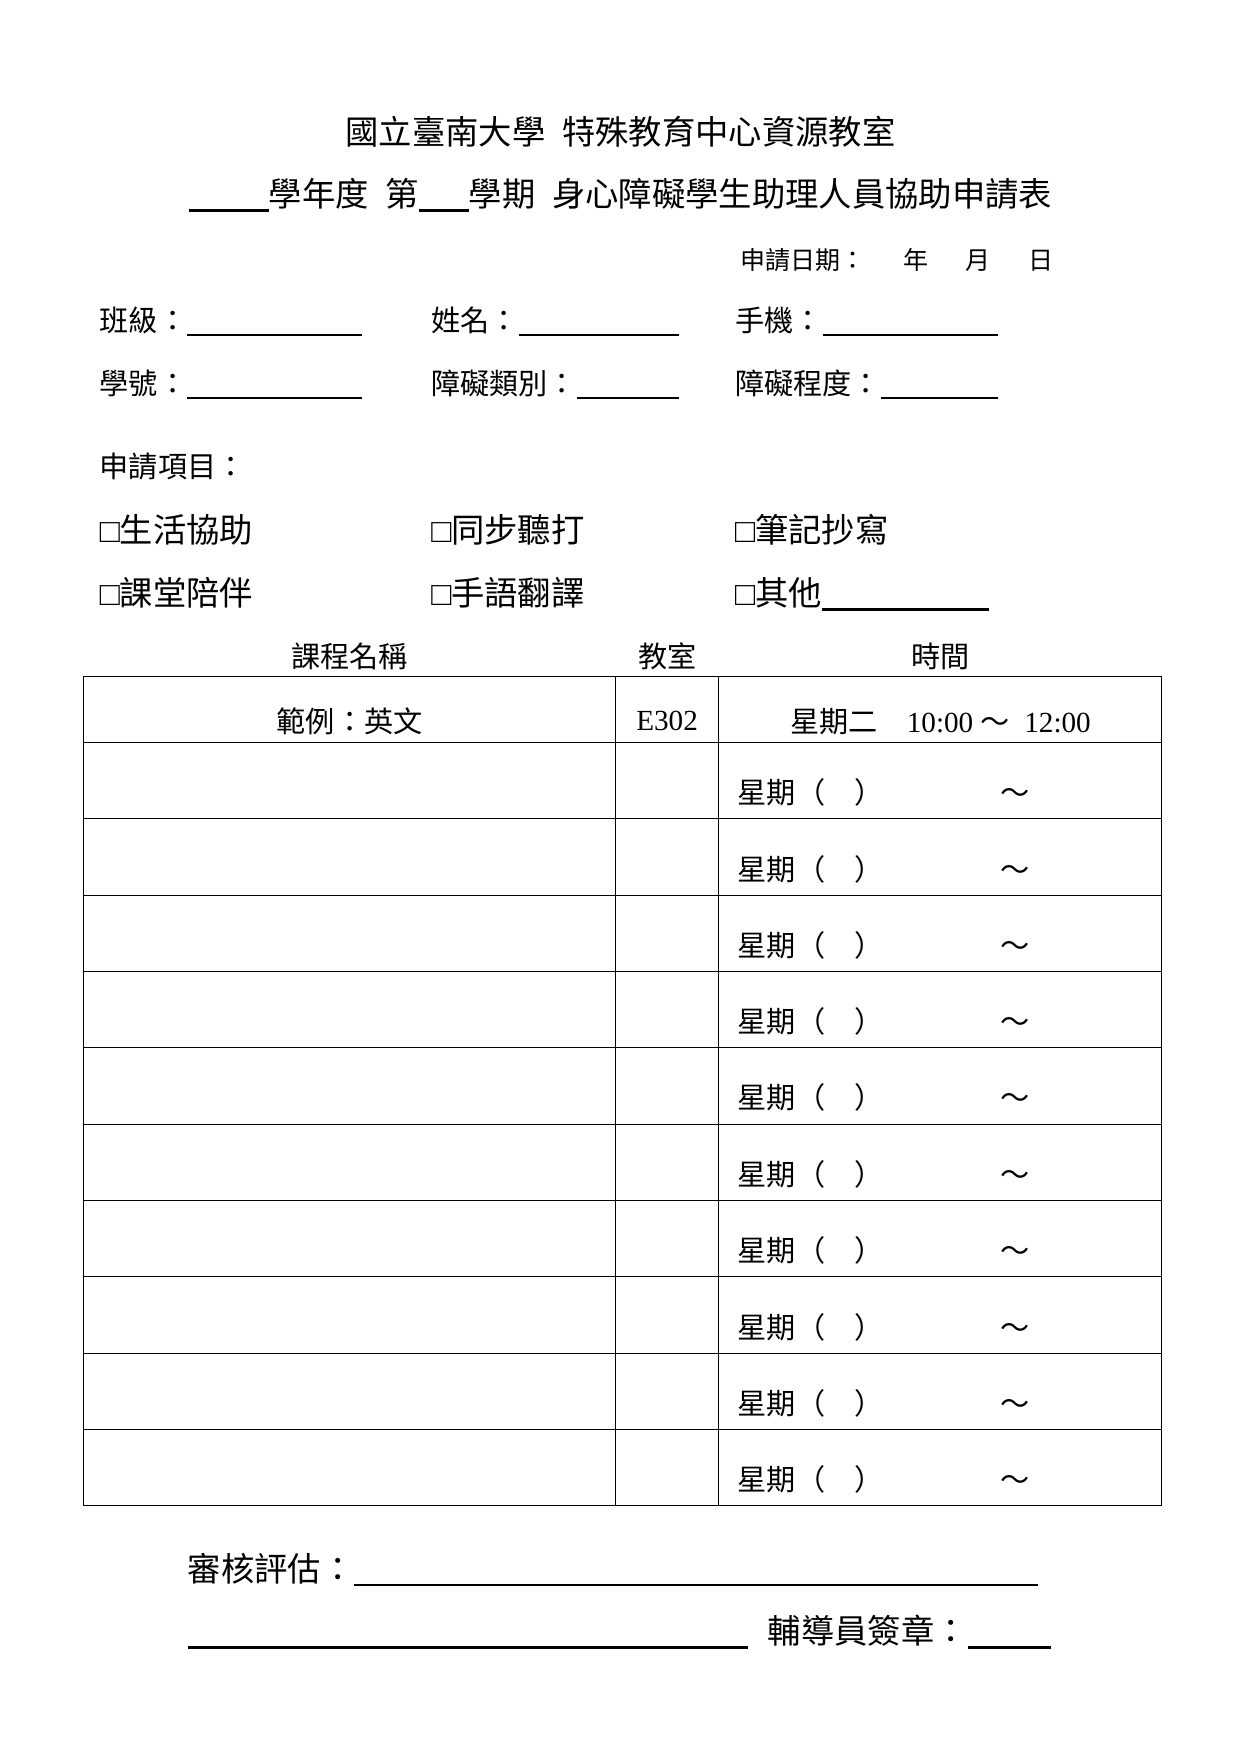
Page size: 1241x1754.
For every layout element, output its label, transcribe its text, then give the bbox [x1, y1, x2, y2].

table_cell □同步聽打 [420, 486, 723, 549]
table_cell 障礙類別： [420, 340, 723, 403]
table_cell □課堂陪伴 [89, 550, 419, 612]
table_cell 時間 [719, 613, 1161, 676]
text 申請日期： 年 月 日 [187, 213, 1053, 276]
table_cell 星期（ ） ～ [719, 1201, 1161, 1276]
table_cell 學號： [89, 340, 419, 403]
table_cell [84, 743, 615, 818]
table_cell [616, 972, 718, 1047]
table_cell [616, 1277, 718, 1353]
table_cell □筆記抄寫 [724, 486, 1052, 549]
table_header 手機： [724, 277, 1052, 339]
table_header 姓名： [420, 277, 723, 339]
table_cell [84, 1125, 615, 1200]
table_cell 課程名稱 [84, 613, 615, 676]
table_cell [84, 1201, 615, 1276]
table_cell 星期（ ） ～ [719, 896, 1161, 971]
table_cell [84, 819, 615, 894]
table_cell [1053, 339, 1162, 403]
table_cell [616, 1125, 718, 1200]
table_cell [616, 1201, 718, 1276]
table_header 班級： [89, 277, 419, 339]
table_cell 星期（ ） ～ [719, 1048, 1161, 1123]
table_cell [84, 403, 88, 485]
table_cell [84, 1048, 615, 1123]
table_cell [1053, 403, 1162, 485]
table_cell 星期二 10:00 ～ 12:00 [719, 677, 1161, 742]
text 國立臺南大學 特殊教育中心資源教室 [187, 88, 1053, 151]
text 輔導員簽章： [187, 1588, 1053, 1650]
table_cell 星期（ ） ～ [719, 1125, 1161, 1200]
table_cell 教室 [616, 613, 718, 676]
table_cell E302 [616, 677, 718, 742]
table_cell [84, 972, 615, 1047]
table_header [1053, 276, 1162, 339]
table_cell [1053, 485, 1162, 549]
table_cell 星期（ ） ～ [719, 1277, 1161, 1353]
table_cell [420, 404, 723, 485]
table_cell [84, 549, 88, 612]
table_cell 星期（ ） ～ [719, 743, 1161, 818]
table_cell [616, 743, 718, 818]
table_cell 星期（ ） ～ [719, 1430, 1161, 1505]
table_cell [616, 819, 718, 894]
table_cell 申請項目： [89, 404, 419, 485]
text 學年度 第 學期 身心障礙學生助理人員協助申請表 [187, 151, 1053, 213]
table_cell [84, 1277, 615, 1353]
table_cell [84, 485, 88, 549]
table_cell [1053, 549, 1162, 612]
table_cell 星期（ ） ～ [719, 972, 1161, 1047]
table_cell □生活協助 [89, 486, 419, 549]
table_cell [84, 1354, 615, 1429]
table_cell [724, 404, 1052, 485]
text 審核評估： [187, 1525, 1053, 1588]
table_cell [84, 1430, 615, 1505]
table_cell [616, 1354, 718, 1429]
table_cell □手語翻譯 [420, 550, 723, 612]
table_cell [616, 1048, 718, 1123]
table_cell [84, 896, 615, 971]
table_cell □其他 [724, 550, 1052, 612]
table_cell 星期（ ） ～ [719, 1354, 1161, 1429]
table_cell 障礙程度： [724, 340, 1052, 403]
table_cell [616, 1430, 718, 1505]
table_cell [84, 339, 88, 403]
table_header [84, 276, 88, 339]
table_cell 範例：英文 [84, 677, 615, 742]
table_cell 星期（ ） ～ [719, 819, 1161, 894]
table_cell [616, 896, 718, 971]
